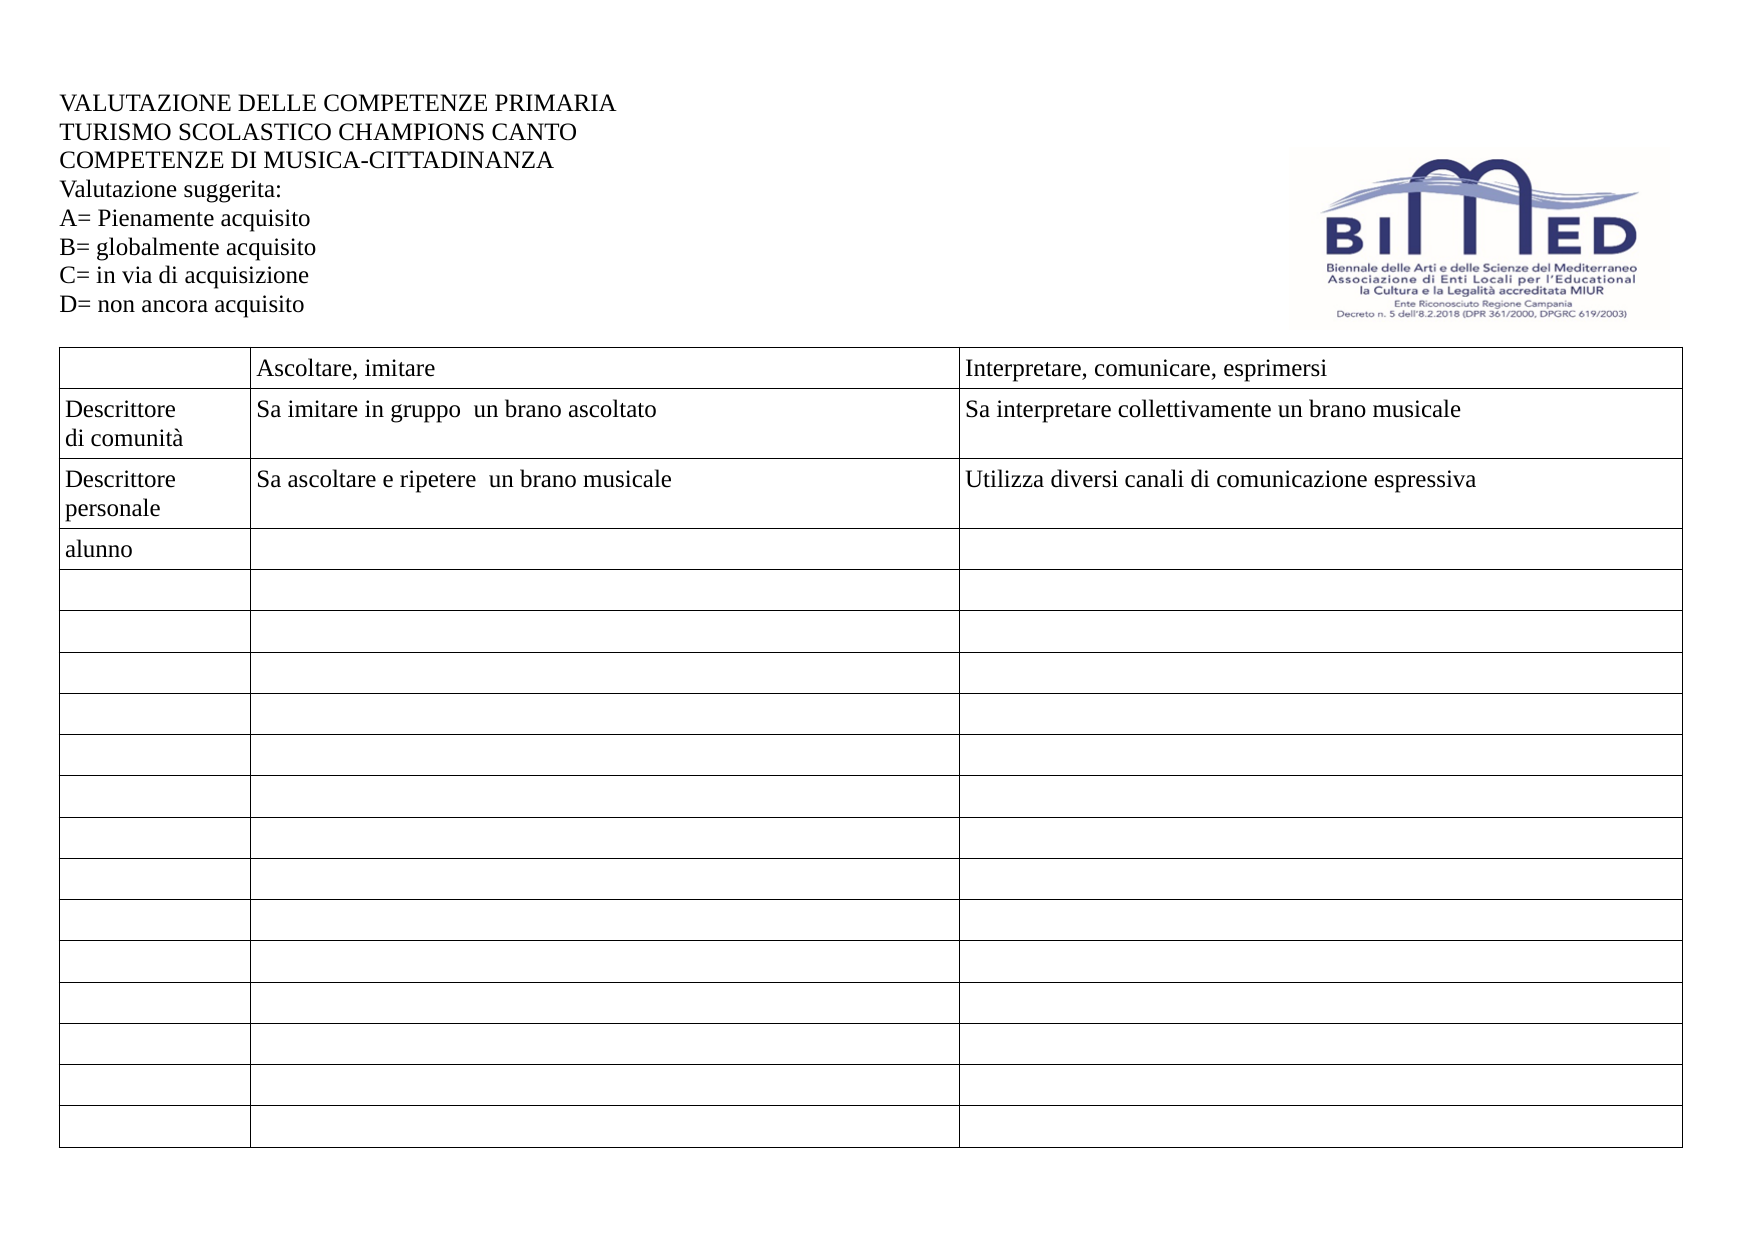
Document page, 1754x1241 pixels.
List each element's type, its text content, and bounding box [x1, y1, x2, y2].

table_cell [60, 900, 250, 940]
table_cell Descrittore di comunità [60, 389, 250, 458]
table_cell [251, 694, 959, 734]
text [1670, 260, 1695, 289]
table_cell [251, 653, 959, 693]
text VALUTAZIONE DELLE COMPETENZE PRIMARIA [59, 88, 1695, 117]
table_cell [251, 900, 959, 940]
table_cell [60, 776, 250, 817]
table_cell [251, 570, 959, 610]
table_cell Sa ascoltare e ripetere un brano musicale [251, 459, 959, 528]
text D= non ancora acquisito [59, 289, 1289, 318]
table_cell [60, 735, 250, 775]
table_cell [960, 694, 1682, 734]
table_cell [960, 941, 1682, 982]
table_cell [60, 983, 250, 1023]
table_cell [960, 900, 1682, 940]
text Valutazione suggerita: [59, 174, 1289, 203]
table_cell [60, 1065, 250, 1105]
table_cell [60, 1106, 250, 1147]
text B= globalmente acquisito [59, 232, 1289, 260]
table_cell [251, 941, 959, 982]
table_cell alunno [60, 529, 250, 569]
table_cell [251, 859, 959, 899]
table_cell [960, 776, 1682, 817]
table_cell [60, 570, 250, 610]
table_cell [60, 859, 250, 899]
table_cell [60, 611, 250, 652]
table_cell [60, 653, 250, 693]
table_cell [251, 1065, 959, 1105]
table_cell Sa imitare in gruppo un brano ascoltato [251, 389, 959, 458]
text [1670, 289, 1695, 318]
text C= in via di acquisizione [59, 260, 1289, 289]
text A= Pienamente acquisito [59, 203, 1289, 232]
table_header Ascoltare, imitare [251, 348, 959, 388]
table_cell [960, 983, 1682, 1023]
table_header [60, 348, 250, 388]
table_cell [60, 941, 250, 982]
table_cell [251, 1024, 959, 1064]
table_cell [960, 1065, 1682, 1105]
table_cell [251, 983, 959, 1023]
table_cell Sa interpretare collettivamente un brano musicale [960, 389, 1682, 458]
table_cell [960, 859, 1682, 899]
table_cell [960, 529, 1682, 569]
table_cell [960, 653, 1682, 693]
table_cell [60, 694, 250, 734]
table_cell Descrittore personale [60, 459, 250, 528]
table_cell [960, 818, 1682, 858]
table_cell [251, 611, 959, 652]
table_cell [960, 1024, 1682, 1064]
table_cell [251, 818, 959, 858]
table_cell [251, 776, 959, 817]
text [1670, 203, 1695, 232]
table_cell [60, 818, 250, 858]
table_cell [251, 529, 959, 569]
text TURISMO SCOLASTICO CHAMPIONS CANTO [59, 117, 1695, 145]
table_cell [960, 570, 1682, 610]
text [1670, 232, 1695, 260]
table_cell [251, 1106, 959, 1147]
table_cell [960, 735, 1682, 775]
table_cell [251, 735, 959, 775]
table_cell [960, 1106, 1682, 1147]
table_cell [960, 611, 1682, 652]
table_header Interpretare, comunicare, esprimersi [960, 348, 1682, 388]
table_cell [60, 1024, 250, 1064]
table_cell Utilizza diversi canali di comunicazione espressiva [960, 459, 1682, 528]
text [1670, 174, 1695, 203]
text COMPETENZE DI MUSICA-CITTADINANZA [59, 145, 1695, 174]
